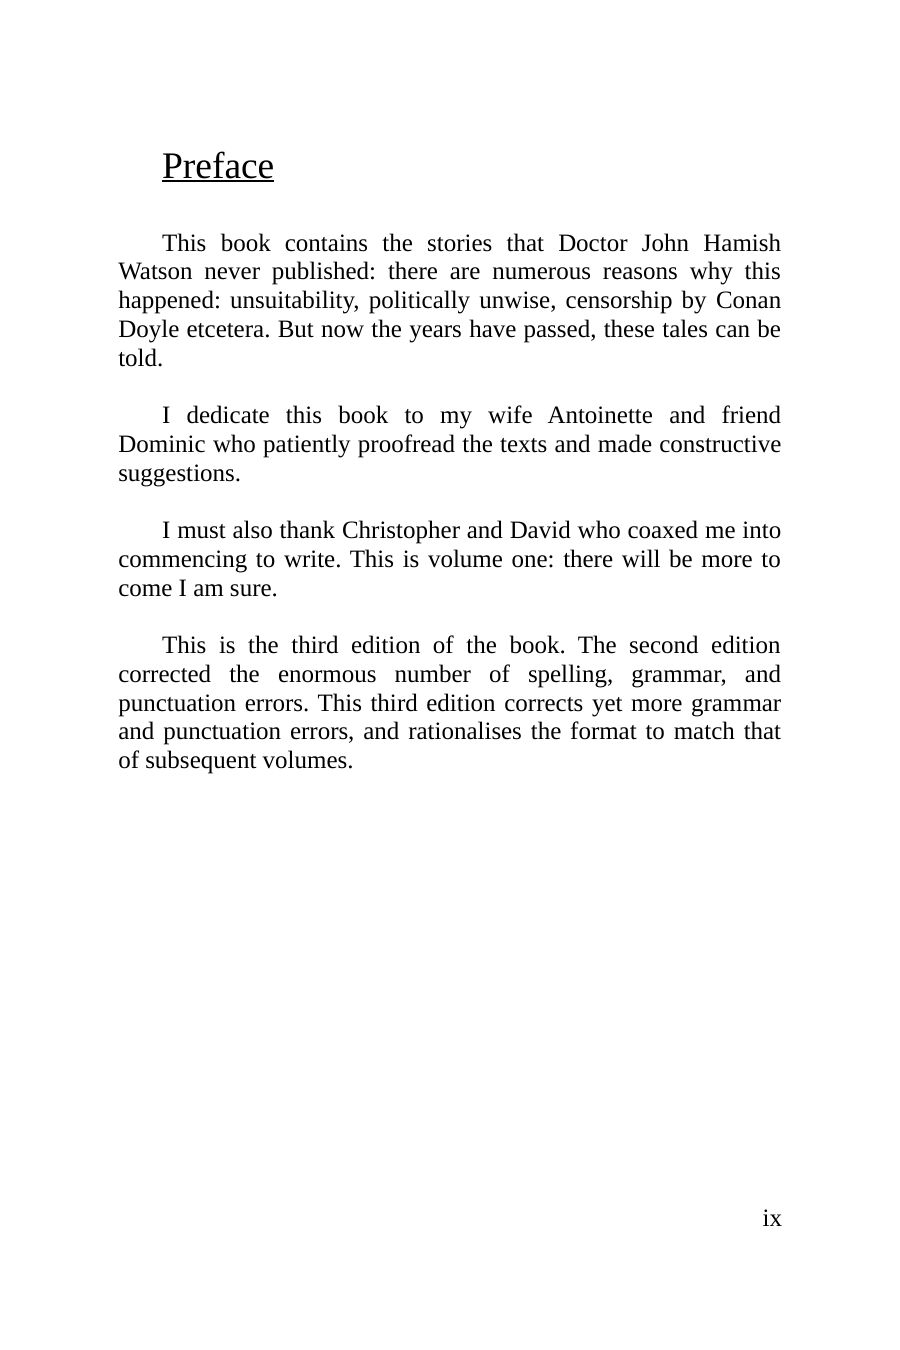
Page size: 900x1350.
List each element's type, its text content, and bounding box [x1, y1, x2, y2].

text I dedicate this book to my wife Antoinette and friend Dominic who patiently proofread the texts and made constructive suggestions. [118, 400, 782, 486]
subtitle Preface [118, 143, 782, 186]
text This book contains the stories that Doctor John Hamish Watson never published: there are numerous reasons why this happened: unsuitability, politically unwise, censorship by Conan Doyle etcetera. But now the years have passed, these tales can be told. [118, 228, 782, 371]
text This is the third edition of the book. The second edition corrected the enormous number of spelling, grammar, and punctuation errors. This third edition corrects yet more grammar and punctuation errors, and rationalises the format to match that of subsequent volumes. [118, 630, 782, 774]
text I must also thank Christopher and David who coaxed me into commencing to write. This is volume one: there will be more to come I am sure. [118, 515, 782, 601]
